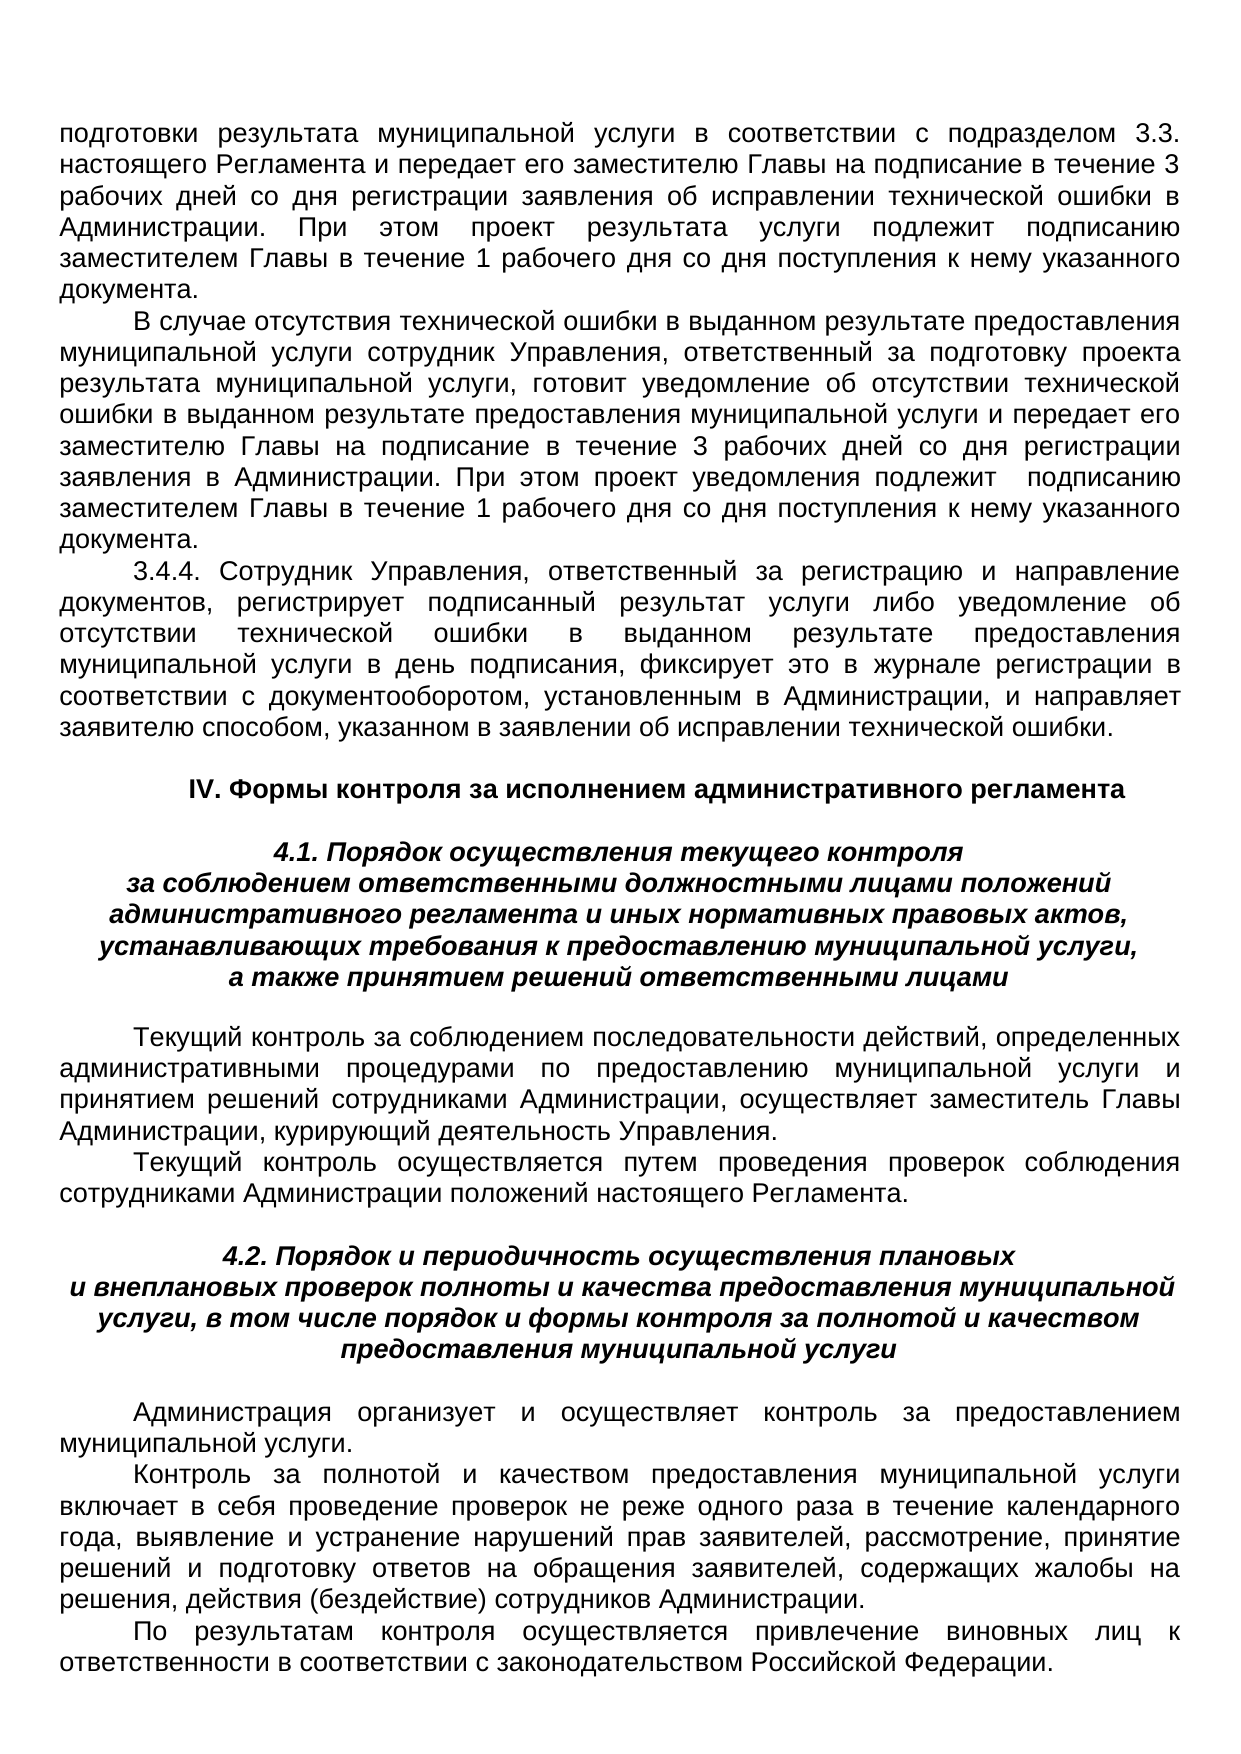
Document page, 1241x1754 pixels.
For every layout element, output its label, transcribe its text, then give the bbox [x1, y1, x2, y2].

text 4.1. Порядок осуществления текущего контроля [59, 836, 1181, 867]
text 4.2. Порядок и периодичность осуществления плановых [59, 1240, 1181, 1271]
text Контроль за полнотой и качеством предоставления муниципальной услуги включает в себя проведение проверок не реже одного раза в течение календарного года, выявление и устранение нарушений прав заявителей, рассмотрение, принятие решений и подготовку ответов на обращения заявителей, содержащих жалобы на решения, действия (бездействие) сотрудников Администрации. [59, 1458, 1181, 1615]
text за соблюдением ответственными должностными лицами положений административного регламента и иных нормативных правовых актов, устанавливающих требования к предоставлению муниципальной услуги, [59, 867, 1181, 961]
text подготовки результата муниципальной услуги в соответствии с подразделом 3.3. настоящего Регламента и передает его заместителю Главы на подписание в течение 3 рабочих дней со дня регистрации заявления об исправлении технической ошибки в Администрации. При этом проект результата услуги подлежит подписанию заместителем Главы в течение 1 рабочего дня со дня поступления к нему указанного документа. [59, 117, 1181, 305]
text В случае отсутствия технической ошибки в выданном результате предоставления муниципальной услуги сотрудник Управления, ответственный за подготовку проекта результата муниципальной услуги, готовит уведомление об отсутствии технической ошибки в выданном результате предоставления муниципальной услуги и передает его заместителю Главы на подписание в течение 3 рабочих дней со дня регистрации заявления в Администрации. При этом проект уведомления подлежит подписанию заместителем Главы в течение 1 рабочего дня со дня поступления к нему указанного документа. [59, 305, 1181, 555]
text 3.4.4. Сотрудник Управления, ответственный за регистрацию и направление документов, регистрирует подписанный результат услуги либо уведомление об отсутствии технической ошибки в выданном результате предоставления муниципальной услуги в день подписания, фиксирует это в журнале регистрации в соответствии с документооборотом, установленным в Администрации, и направляет заявителю способом, указанном в заявлении об исправлении технической ошибки. [59, 555, 1181, 742]
text Текущий контроль осуществляется путем проведения проверок соблюдения сотрудниками Администрации положений настоящего Регламента. [59, 1146, 1181, 1208]
text IV. Формы контроля за исполнением административного регламента [59, 773, 1181, 805]
text Администрация организует и осуществляет контроль за предоставлением муниципальной услуги. [59, 1396, 1181, 1458]
text По результатам контроля осуществляется привлечение виновных лиц к ответственности в соответствии с законодательством Российской Федерации. [59, 1615, 1181, 1677]
text а также принятием решений ответственными лицами [59, 961, 1181, 992]
text и внеплановых проверок полноты и качества предоставления муниципальной услуги, в том числе порядок и формы контроля за полнотой и качеством предоставления муниципальной услуги [59, 1271, 1181, 1365]
text Текущий контроль за соблюдением последовательности действий, определенных административными процедурами по предоставлению муниципальной услуги и принятием решений сотрудниками Администрации, осуществляет заместитель Главы Администрации, курирующий деятельность Управления. [59, 1021, 1181, 1146]
